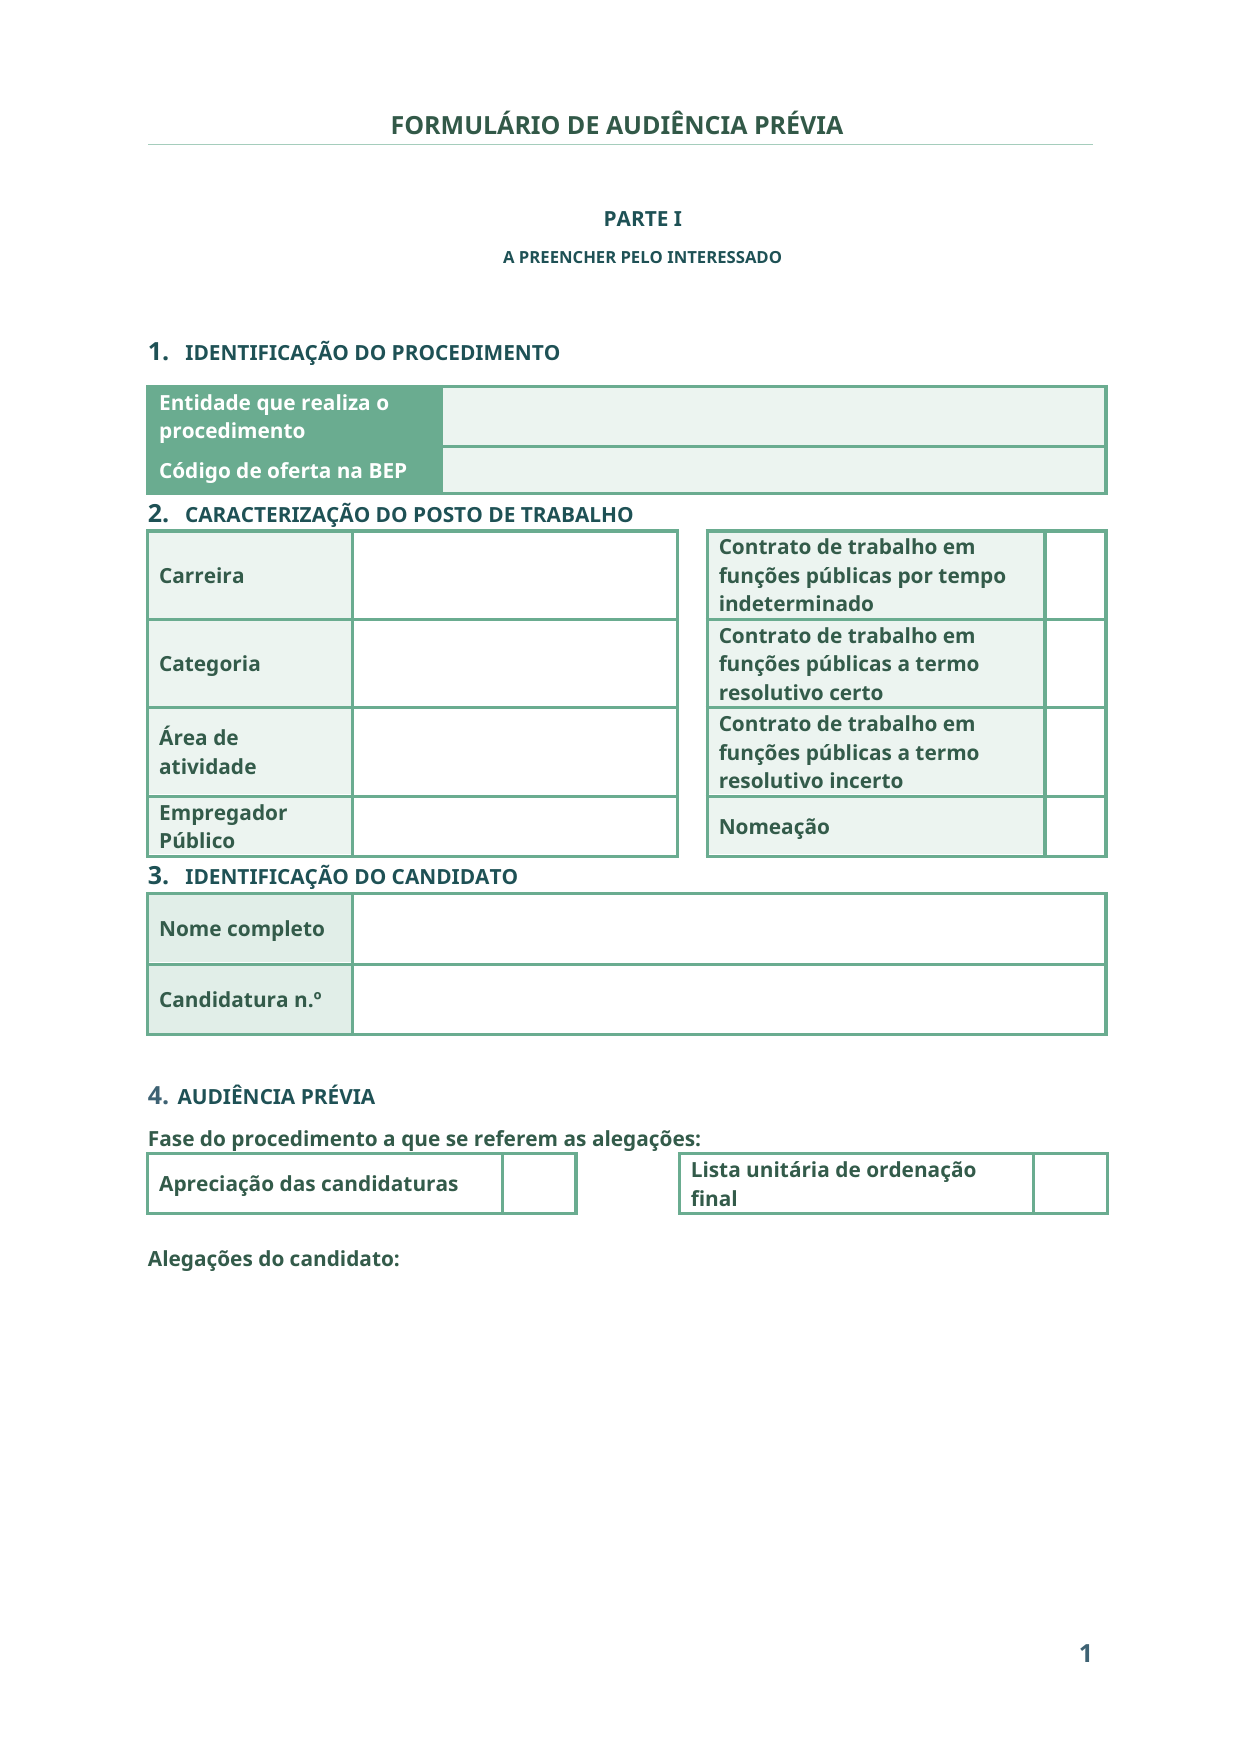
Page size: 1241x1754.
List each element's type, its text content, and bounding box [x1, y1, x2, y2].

table_cell Área de atividade [149, 709, 351, 794]
table_header [578, 1152, 678, 1212]
table_cell [679, 707, 706, 794]
table_header [354, 533, 676, 618]
table_cell Contrato de trabalho em funções públicas a termo resolutivo incerto [709, 709, 1043, 794]
table_cell Contrato de trabalho em funções públicas a termo resolutivo certo [709, 621, 1043, 706]
table_cell Categoria [149, 621, 351, 706]
table_header Contrato de trabalho em funções públicas por tempo indeterminado [709, 533, 1043, 618]
table_cell Código de oferta na BEP [149, 448, 440, 492]
table_header [1047, 533, 1104, 618]
table_cell [443, 448, 1104, 492]
table_cell [354, 798, 676, 854]
table_header Apreciação das candidaturas [149, 1155, 501, 1212]
table_cell [354, 621, 676, 706]
table_header [443, 388, 1104, 445]
table_cell Candidatura n.º [149, 966, 351, 1033]
list AUDIÊNCIA PRÉVIA [148, 1077, 1107, 1111]
table_cell Empregador Público [149, 798, 351, 854]
table_header [354, 895, 1104, 962]
list IDENTIFICAÇÃO DO CANDIDATO [148, 858, 1107, 892]
text Fase do procedimento a que se referem as alegações: [148, 1124, 1093, 1152]
table_cell [1047, 621, 1104, 706]
table_cell [354, 966, 1104, 1033]
table_header Lista unitária de ordenação final [681, 1155, 1032, 1212]
table_header Nome completo [149, 895, 351, 962]
table_cell [1047, 709, 1104, 794]
table_header [679, 533, 706, 618]
list A PREENCHER PELO INTERESSADO [177, 245, 1107, 268]
list IDENTIFICAÇÃO DO PROCEDIMENTO [148, 334, 1107, 368]
list PARTE I [177, 204, 1107, 233]
table_header Carreira [149, 533, 351, 618]
table_header [1035, 1155, 1106, 1212]
table_cell Nomeação [709, 798, 1043, 854]
table_cell [679, 796, 706, 854]
table_cell [1047, 798, 1104, 854]
table_header Entidade que realiza o procedimento [149, 388, 440, 445]
table_cell [354, 709, 676, 794]
table_cell [679, 619, 706, 706]
table_header [504, 1155, 574, 1212]
text Alegações do candidato: [148, 1244, 1093, 1272]
list CARACTERIZAÇÃO DO POSTO DE TRABALHO [148, 495, 1107, 529]
